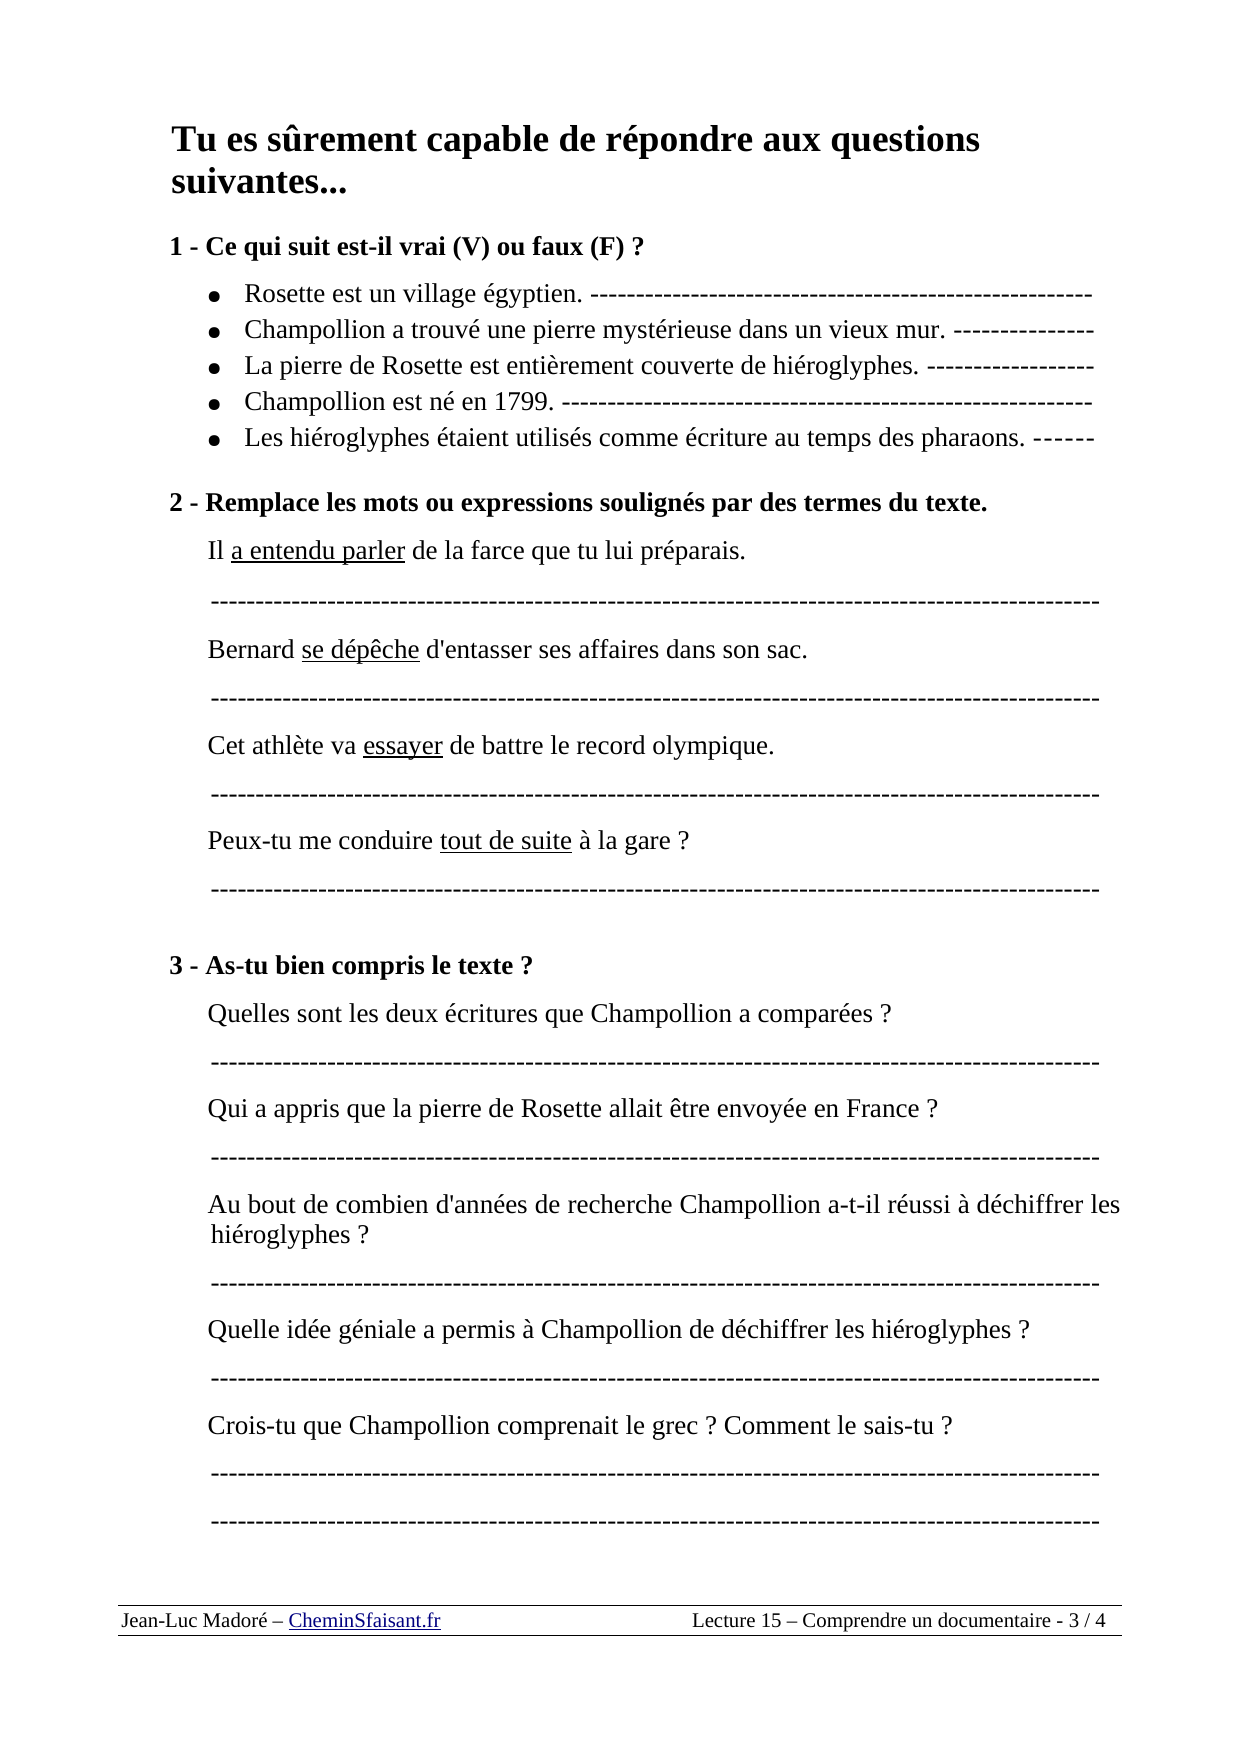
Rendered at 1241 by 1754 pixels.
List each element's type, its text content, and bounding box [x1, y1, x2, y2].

list La pierre de Rosette est entièrement couverte de hiéroglyphes. [207, 350, 1122, 380]
text Tu es sûrement capable de répondre aux questions suivantes... [171, 118, 1122, 201]
text Qui a appris que la pierre de Rosette allait être envoyée en France ? [207, 1094, 1122, 1124]
text Il a entendu parler de la farce que tu lui préparais. [207, 535, 1122, 565]
list Les hiéroglyphes étaient utilisés comme écriture au temps des pharaons. [207, 422, 1122, 452]
text Peux-tu me conduire tout de suite à la gare ? [207, 826, 1122, 856]
text Cet athlète va essayer de battre le record olympique. [207, 730, 1122, 760]
list Rosette est un village égyptien. [207, 278, 1122, 308]
text 2 - Remplace les mots ou expressions soulignés par des termes du texte. [169, 488, 1122, 518]
text 1 - Ce qui suit est-il vrai (V) ou faux (F) ? [169, 231, 1122, 261]
text 3 - As-tu bien compris le texte ? [169, 951, 1122, 981]
text Au bout de combien d'années de recherche Champollion a-t-il réussi à déchiffrer les hiéroglyphes ? [207, 1189, 1122, 1249]
list Champollion est né en 1799. [207, 386, 1122, 416]
text Crois-tu que Champollion comprenait le grec ? Comment le sais-tu ? [207, 1410, 1122, 1440]
list Champollion a trouvé une pierre mystérieuse dans un vieux mur. [207, 314, 1122, 344]
text Quelles sont les deux écritures que Champollion a comparées ? [207, 998, 1122, 1028]
text Bernard se dépêche d'entasser ses affaires dans son sac. [207, 635, 1122, 665]
text Quelle idée géniale a permis à Champollion de déchiffrer les hiéroglyphes ? [207, 1314, 1122, 1344]
